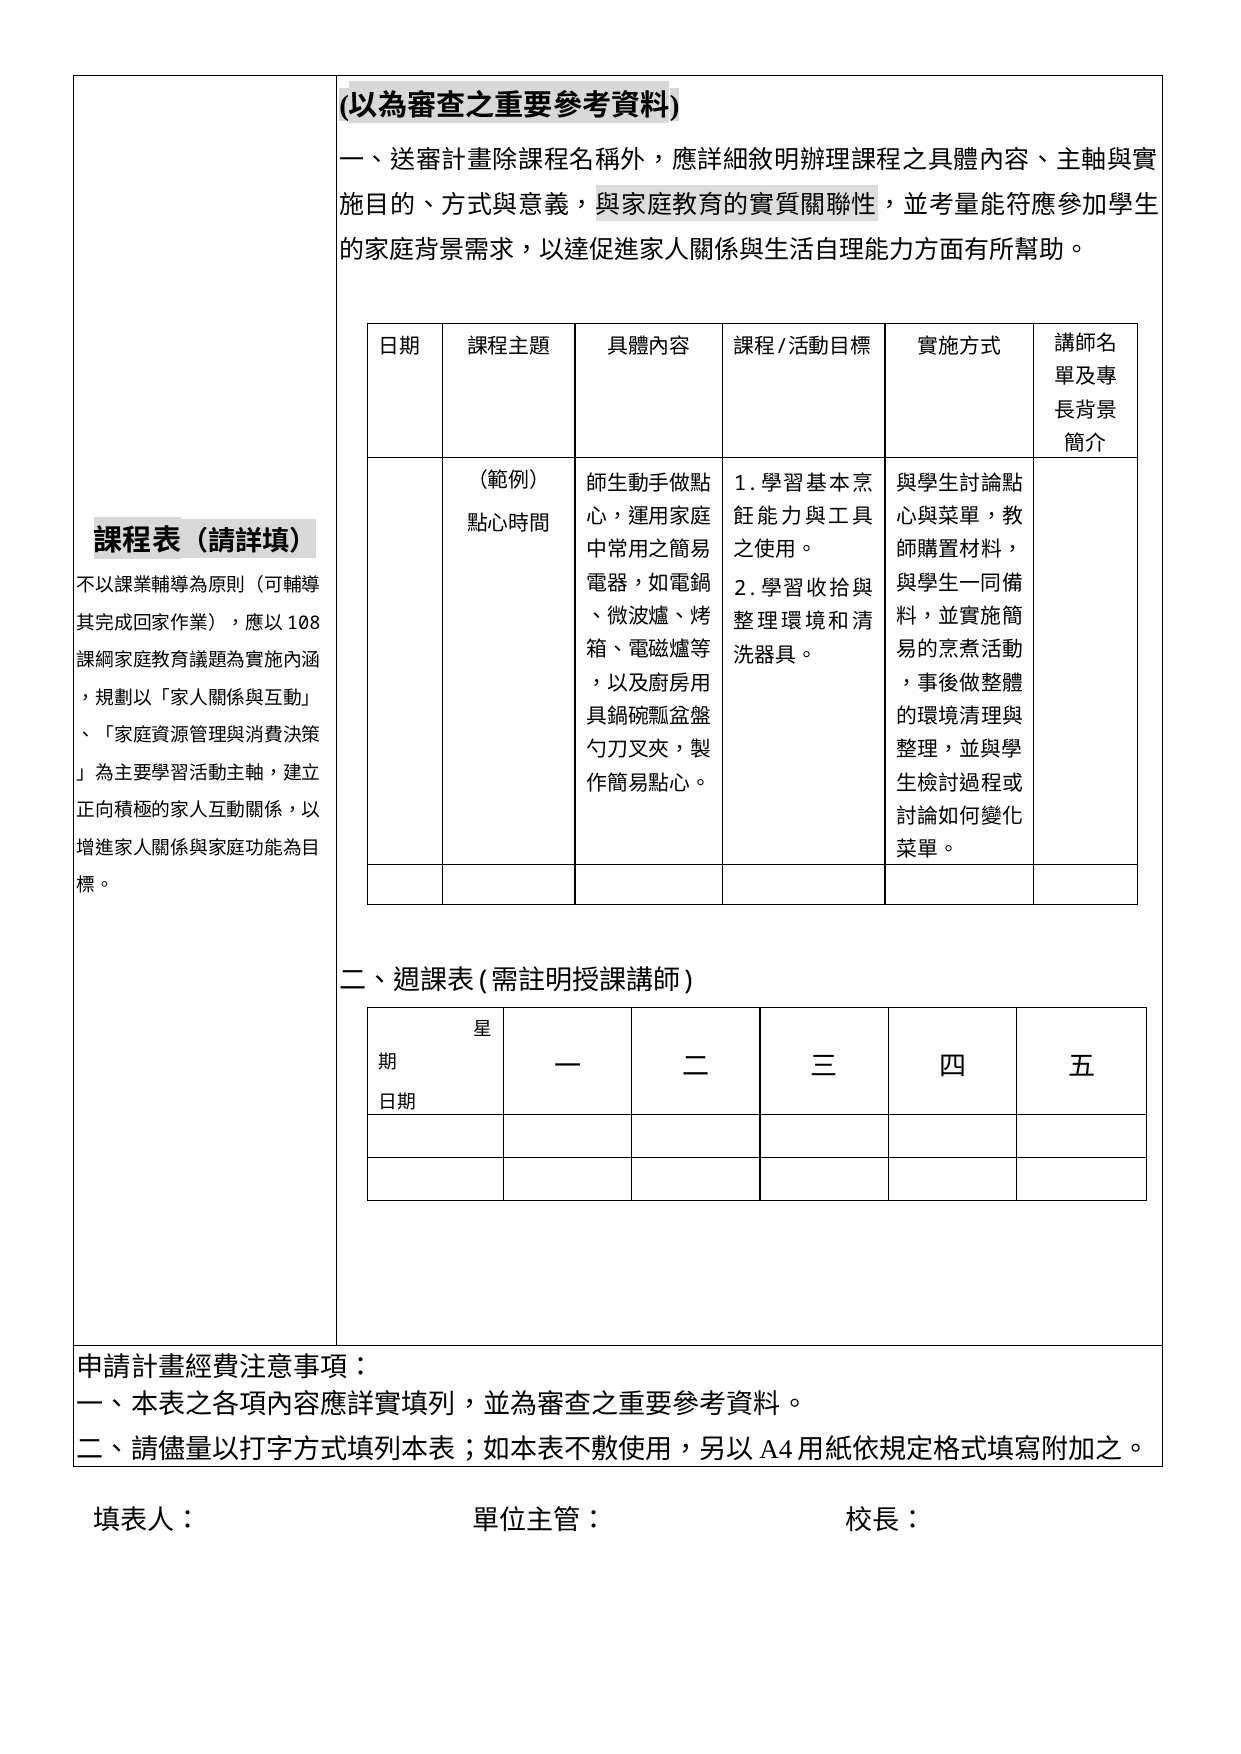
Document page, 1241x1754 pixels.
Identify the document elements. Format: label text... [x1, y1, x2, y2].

table_cell [632, 1158, 759, 1200]
table_cell [723, 865, 884, 904]
table_cell [368, 865, 442, 904]
table_cell [1017, 1115, 1146, 1157]
table_cell [368, 1115, 503, 1157]
table_cell 申請計畫經費注意事項： 一、本表之各項內容應詳實填列，並為審查之重要參考資料。 二、請儘量以打字方式填列本表；如本表不敷使用，另以A4用紙依規定格式填寫附加之。 [74, 1346, 1162, 1466]
text 填表人： 單位主管： 校長： [93, 1498, 1122, 1537]
table_header 星期 日期 [368, 1008, 503, 1113]
table_cell [1034, 865, 1137, 904]
table_cell [576, 865, 722, 904]
table_cell [368, 458, 442, 863]
table_cell [443, 865, 574, 904]
table_header 課程/活動目標 [723, 324, 884, 457]
table_header 實施方式 [886, 324, 1033, 457]
table_header 日期 [368, 324, 442, 457]
table_cell [761, 1158, 888, 1200]
table_header 五 [1017, 1008, 1146, 1113]
table_cell 師生動手做點心，運用家庭中常用之簡易電器，如電鍋、微波爐、烤箱、電磁爐等，以及廚房用具鍋碗瓢盆盤勺刀叉夾，製作簡易點心。 [576, 458, 722, 863]
table_header 講師名單及專長背景簡介 [1034, 324, 1137, 457]
table_cell 課程表（請詳填） 不以課業輔導為原則（可輔導其完成回家作業），應以108課綱家庭教育議題為實施內涵，規劃以「家人關係與互動」、「家庭資源管理與消費決策」為主要學習活動主軸，建立正向積極的家人互動關係，以增進家人關係與家庭功能為目標。 [74, 76, 336, 1345]
table_cell [504, 1158, 631, 1200]
table_header 四 [889, 1008, 1016, 1113]
table_cell [761, 1115, 888, 1157]
table_header 課程主題 [443, 324, 574, 457]
table_header 三 [761, 1008, 888, 1113]
table_cell [1034, 458, 1137, 863]
table_header 二 [632, 1008, 759, 1113]
table_cell [368, 1158, 503, 1200]
table_header 具體內容 [576, 324, 722, 457]
table_cell [1017, 1158, 1146, 1200]
table_cell [504, 1115, 631, 1157]
table_header 一 [504, 1008, 631, 1113]
table_cell [889, 1115, 1016, 1157]
table_cell [886, 865, 1033, 904]
table_cell (以為審查之重要參考資料) 一、送審計畫除課程名稱外，應詳細敘明辦理課程之具體內容、主軸與實施目的、方式與意義，與家庭教育的實質關聯性，並考量能符應參加學生的家庭背景需求，以達促進家人關係與生活自理能力方面有所幫助。 二、週課表(需註明授課講師) [337, 76, 1162, 1345]
table_cell 1.學習基本烹飪能力與工具之使用。 2.學習收拾與整理環境和清洗器具。 [723, 458, 884, 863]
table_cell 與學生討論點心與菜單，教師購置材料，與學生一同備料，並實施簡易的烹煮活動，事後做整體的環境清理與整理，並與學生檢討過程或討論如何變化菜單。 [886, 458, 1033, 863]
table_cell [889, 1158, 1016, 1200]
table_cell （範例） 點心時間 [443, 458, 574, 863]
table_cell [632, 1115, 759, 1157]
